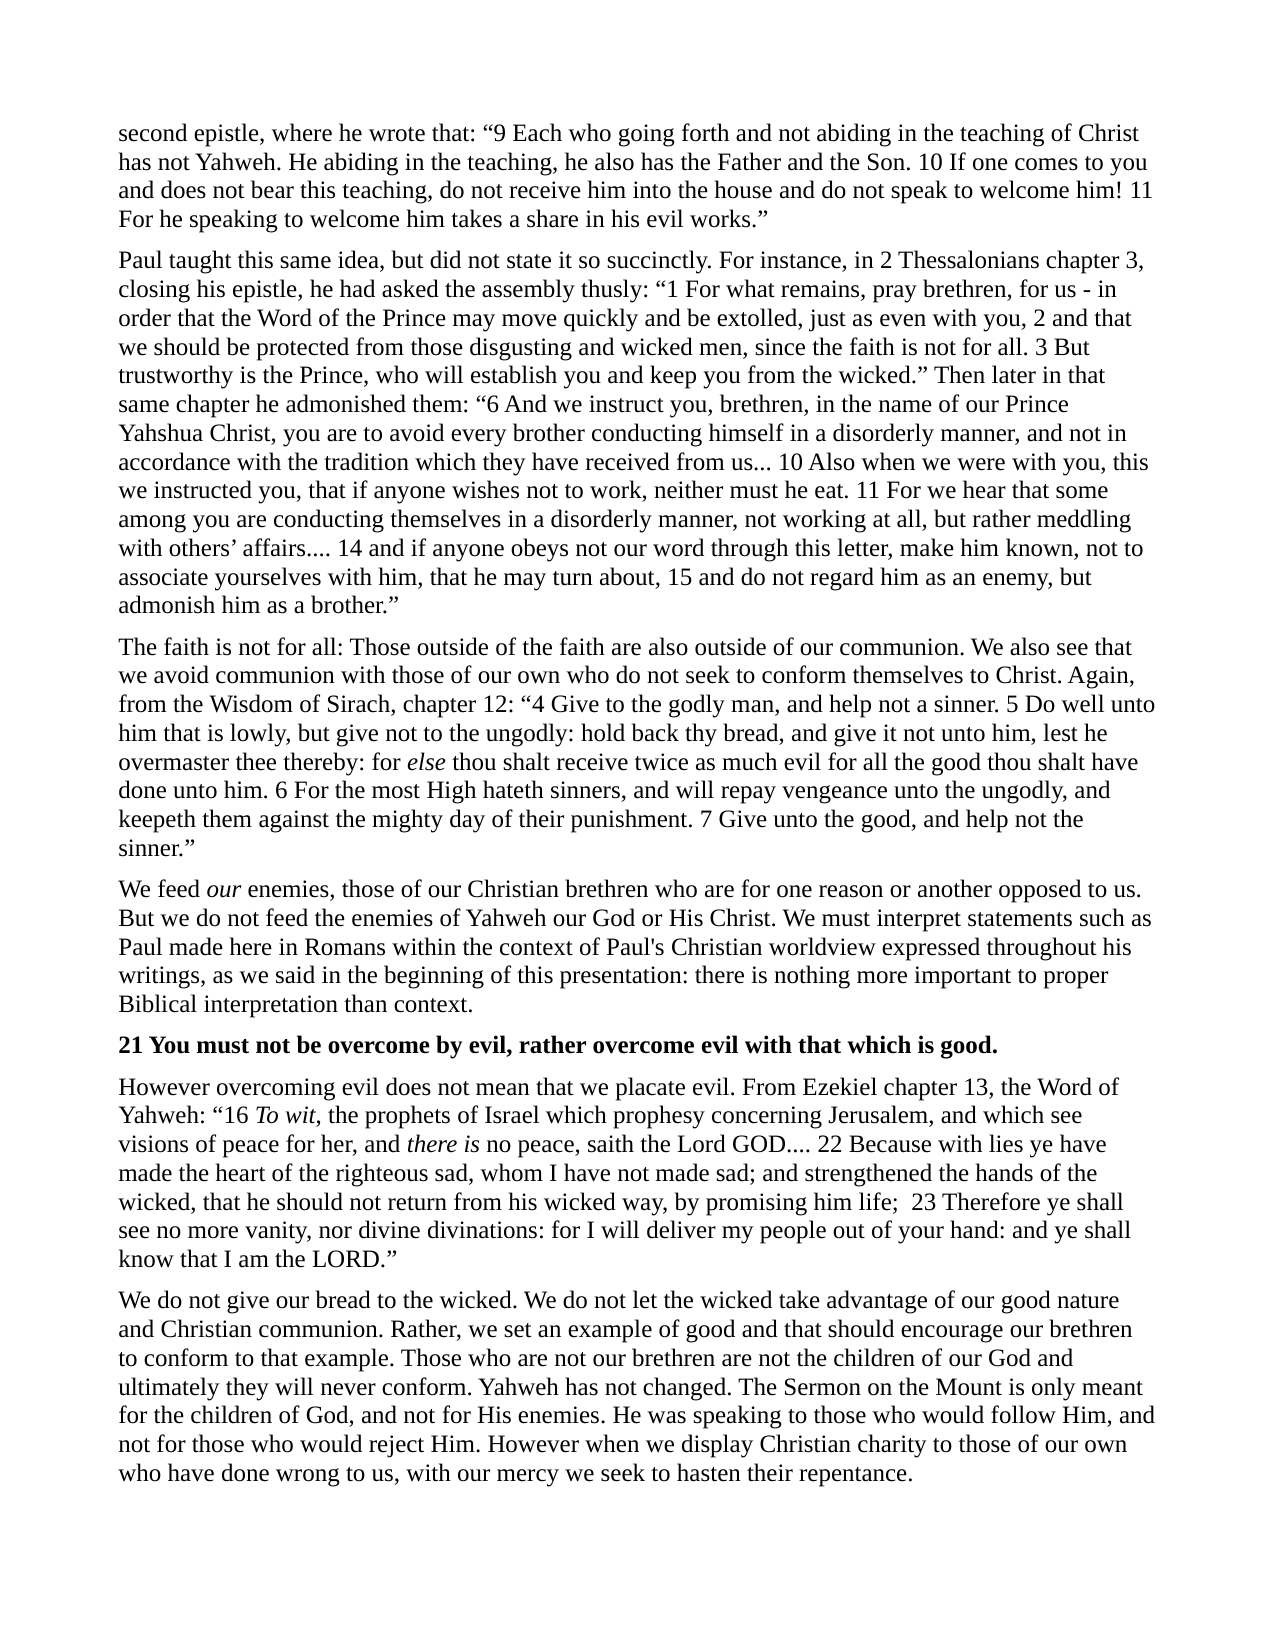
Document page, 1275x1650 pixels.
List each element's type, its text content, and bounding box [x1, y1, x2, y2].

text We do not give our bread to the wicked. We do not let the wicked take advantage of our good nature and Christian communion. Rather, we set an example of good and that should encourage our brethren to conform to that example. Those who are not our brethren are not the children of our God and ultimately they will never conform. Yahweh has not changed. The Sermon on the Mount is only meant for the children of God, and not for His enemies. He was speaking to those who would follow Him, and not for those who would reject Him. However when we display Christian charity to those of our own who have done wrong to us, with our mercy we seek to hasten their repentance. [118, 1286, 1157, 1487]
text The faith is not for all: Those outside of the faith are also outside of our communion. We also see that we avoid communion with those of our own who do not seek to conform themselves to Christ. Again, from the Wisdom of Sirach, chapter 12: “4 Give to the godly man, and help not a sinner. 5 Do well unto him that is lowly, but give not to the ungodly: hold back thy bread, and give it not unto him, lest he overmaster thee thereby: for else thou shalt receive twice as much evil for all the good thou shalt have done unto him. 6 For the most High hateth sinners, and will repay vengeance unto the ungodly, and keepeth them against the mighty day of their punishment. 7 Give unto the good, and help not the sinner.” [118, 632, 1157, 862]
text However overcoming evil does not mean that we placate evil. From Ezekiel chapter 13, the Word of Yahweh: “16 To wit, the prophets of Israel which prophesy concerning Jerusalem, and which see visions of peace for her, and there is no peace, saith the Lord GOD.... 22 Because with lies ye have made the heart of the righteous sad, whom I have not made sad; and strengthened the hands of the wicked, that he should not return from his wicked way, by promising him life; 23 Therefore ye shall see no more vanity, nor divine divinations: for I will deliver my people out of your hand: and ye shall know that I am the LORD.” [118, 1072, 1157, 1273]
text We feed our enemies, those of our Christian brethren who are for one reason or another opposed to us. But we do not feed the enemies of Yahweh our God or His Christ. We must interpret statements such as Paul made here in Romans within the context of Paul's Christian worldview expressed throughout his writings, as we said in the beginning of this presentation: there is nothing more important to proper Biblical interpretation than context. [118, 874, 1157, 1018]
text Paul taught this same idea, but did not state it so succinctly. For instance, in 2 Thessalonians chapter 3, closing his epistle, he had asked the assembly thusly: “1 For what remains, pray brethren, for us - in order that the Word of the Prince may move quickly and be extolled, just as even with you, 2 and that we should be protected from those disgusting and wicked men, since the faith is not for all. 3 But trustworthy is the Prince, who will establish you and keep you from the wicked.” Then later in that same chapter he admonished them: “6 And we instruct you, brethren, in the name of our Prince Yahshua Christ, you are to avoid every brother conducting himself in a disorderly manner, and not in accordance with the tradition which they have received from us... 10 Also when we were with you, this we instructed you, that if anyone wishes not to work, neither must he eat. 11 For we hear that some among you are conducting themselves in a disorderly manner, not working at all, but rather meddling with others’ affairs.... 14 and if anyone obeys not our word through this letter, make him known, not to associate yourselves with him, that he may turn about, 15 and do not regard him as an enemy, but admonish him as a brother.” [118, 246, 1157, 619]
text 21 You must not be overcome by evil, rather overcome evil with that which is good. [118, 1031, 1157, 1059]
text second epistle, where he wrote that: “9 Each who going forth and not abiding in the teaching of Christ has not Yahweh. He abiding in the teaching, he also has the Father and the Son. 10 If one comes to you and does not bear this teaching, do not receive him into the house and do not speak to welcome him! 11 For he speaking to welcome him takes a share in his evil works.” [118, 118, 1157, 233]
